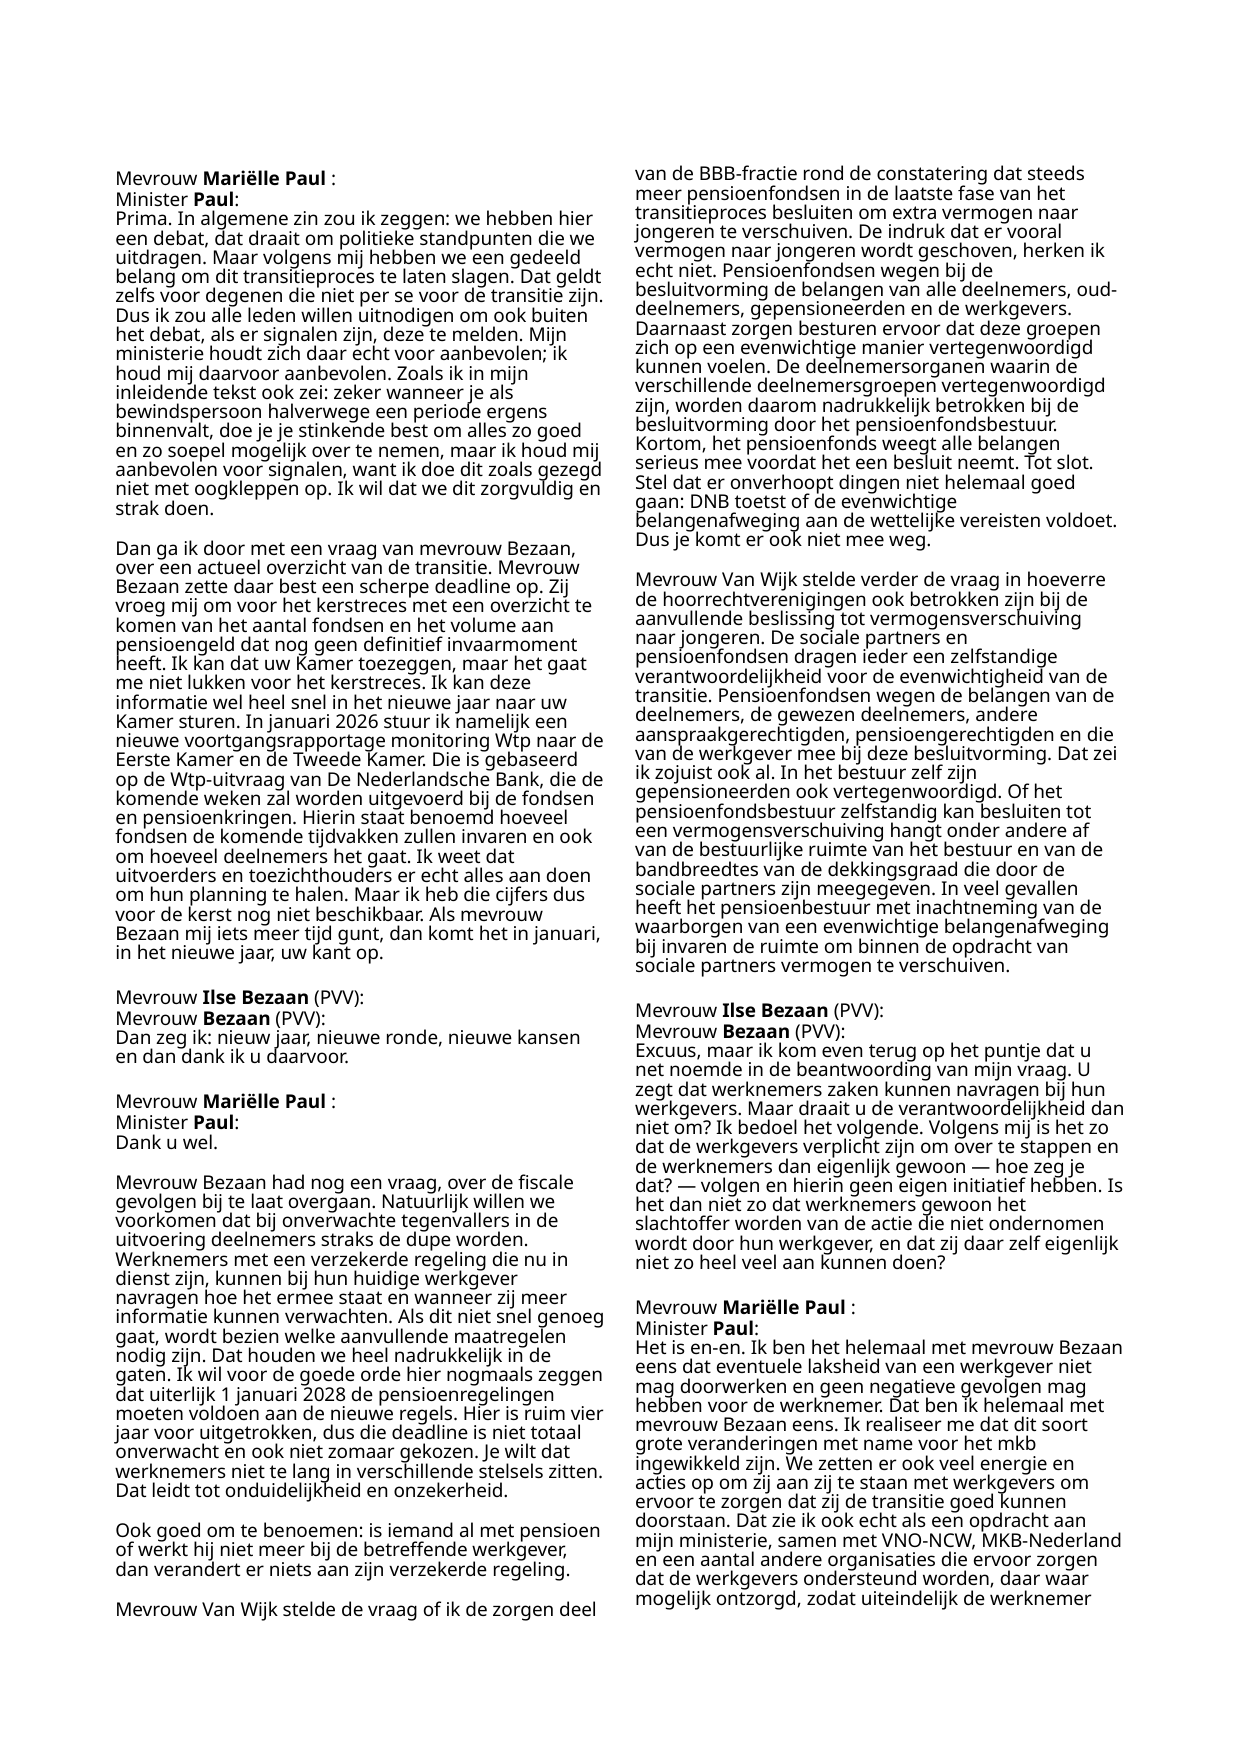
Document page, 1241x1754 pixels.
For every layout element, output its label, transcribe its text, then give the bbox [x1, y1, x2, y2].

text Excuus, maar ik kom even terug op het puntje dat u net noemde in de beantwoording van mijn vraag. U zegt dat werknemers zaken kunnen navragen bij hun werkgevers. Maar draait u de verantwoordelijkheid dan niet om? Ik bedoel het volgende. Volgens mij is het zo dat de werkgevers verplicht zijn om over te stappen en de werknemers dan eigenlijk gewoon — hoe zeg je dat? — volgen en hierin geen eigen initiatief hebben. Is het dan niet zo dat werknemers gewoon het slachtoffer worden van de actie die niet ondernomen wordt door hun werkgever, en dat zij daar zelf eigenlijk niet zo heel veel aan kunnen doen? [635, 1042, 1125, 1273]
text Mevrouw Mariëlle Paul : [635, 1294, 1125, 1320]
text Minister Paul: [635, 1320, 1125, 1339]
text Mevrouw Ilse Bezaan (PVV): [635, 997, 1125, 1023]
text Mevrouw Ilse Bezaan (PVV): [115, 984, 605, 1010]
text Prima. In algemene zin zou ik zeggen: we hebben hier een debat, dat draait om politieke standpunten die we uitdragen. Maar volgens mij hebben we een gedeeld belang om dit transitieproces te laten slagen. Dat geldt zelfs voor degenen die niet per se voor de transitie zijn. Dus ik zou alle leden willen uitnodigen om ook buiten het debat, als er signalen zijn, deze te melden. Mijn ministerie houdt zich daar echt voor aanbevolen; ik houd mij daarvoor aanbevolen. Zoals ik in mijn inleidende tekst ook zei: zeker wanneer je als bewindspersoon halverwege een periode ergens binnenvalt, doe je je stinkende best om alles zo goed en zo soepel mogelijk over te nemen, maar ik houd mij aanbevolen voor signalen, want ik doe dit zoals gezegd niet met oogkleppen op. Ik wil dat we dit zorgvuldig en strak doen. [115, 210, 605, 519]
text van de BBB-fractie rond de constatering dat steeds meer pensioenfondsen in de laatste fase van het transitieproces besluiten om extra vermogen naar jongeren te verschuiven. De indruk dat er vooral vermogen naar jongeren wordt geschoven, herken ik echt niet. Pensioenfondsen wegen bij de besluitvorming de belangen van alle deelnemers, oud-deelnemers, gepensioneerden en de werkgevers. Daarnaast zorgen besturen ervoor dat deze groepen zich op een evenwichtige manier vertegenwoordigd kunnen voelen. De deelnemersorganen waarin de verschillende deelnemersgroepen vertegenwoordigd zijn, worden daarom nadrukkelijk betrokken bij de besluitvorming door het pensioenfondsbestuur. Kortom, het pensioenfonds weegt alle belangen serieus mee voordat het een besluit neemt. Tot slot. Stel dat er onverhoopt dingen niet helemaal goed gaan: DNB toetst of de evenwichtige belangenafweging aan de wettelijke vereisten voldoet. Dus je komt er ook niet mee weg. [635, 165, 1125, 551]
text Dank u wel. [115, 1134, 605, 1153]
text Mevrouw Bezaan (PVV): [115, 1010, 605, 1029]
text Dan zeg ik: nieuw jaar, nieuwe ronde, nieuwe kansen en dan dank ik u daarvoor. [115, 1029, 605, 1068]
text Mevrouw Mariëlle Paul : [115, 165, 605, 191]
text Minister Paul: [115, 1114, 605, 1134]
text Het is en-en. Ik ben het helemaal met mevrouw Bezaan eens dat eventuele laksheid van een werkgever niet mag doorwerken en geen negatieve gevolgen mag hebben voor de werknemer. Dat ben ik helemaal met mevrouw Bezaan eens. Ik realiseer me dat dit soort grote veranderingen met name voor het mkb ingewikkeld zijn. We zetten er ook veel energie en acties op om zij aan zij te staan met werkgevers om ervoor te zorgen dat zij de transitie goed kunnen doorstaan. Dat zie ik ook echt als een opdracht aan mijn ministerie, samen met VNO-NCW, MKB-Nederland en een aantal andere organisaties die ervoor zorgen dat de werkgevers ondersteund worden, daar waar mogelijk ontzorgd, zodat uiteindelijk de werknemer [635, 1339, 1125, 1609]
text Mevrouw Mariëlle Paul : [115, 1089, 605, 1114]
text Dan ga ik door met een vraag van mevrouw Bezaan, over een actueel overzicht van de transitie. Mevrouw Bezaan zette daar best een scherpe deadline op. Zij vroeg mij om voor het kerstreces met een overzicht te komen van het aantal fondsen en het volume aan pensioengeld dat nog geen definitief invaarmoment heeft. Ik kan dat uw Kamer toezeggen, maar het gaat me niet lukken voor het kerstreces. Ik kan deze informatie wel heel snel in het nieuwe jaar naar uw Kamer sturen. In januari 2026 stuur ik namelijk een nieuwe voortgangsrapportage monitoring Wtp naar de Eerste Kamer en de Tweede Kamer. Die is gebaseerd op de Wtp-uitvraag van De Nederlandsche Bank, die de komende weken zal worden uitgevoerd bij de fondsen en pensioenkringen. Hierin staat benoemd hoeveel fondsen de komende tijdvakken zullen invaren en ook om hoeveel deelnemers het gaat. Ik weet dat uitvoerders en toezichthouders er echt alles aan doen om hun planning te halen. Maar ik heb die cijfers dus voor de kerst nog niet beschikbaar. Als mevrouw Bezaan mij iets meer tijd gunt, dan komt het in januari, in het nieuwe jaar, uw kant op. [115, 539, 605, 963]
text Mevrouw Van Wijk stelde verder de vraag in hoeverre de hoorrechtverenigingen ook betrokken zijn bij de aanvullende beslissing tot vermogensverschuiving naar jongeren. De sociale partners en pensioenfondsen dragen ieder een zelfstandige verantwoordelijkheid voor de evenwichtigheid van de transitie. Pensioenfondsen wegen de belangen van de deelnemers, de gewezen deelnemers, andere aanspraakgerechtigden, pensioengerechtigden en die van de werkgever mee bij deze besluitvorming. Dat zei ik zojuist ook al. In het bestuur zelf zijn gepensioneerden ook vertegenwoordigd. Of het pensioenfondsbestuur zelfstandig kan besluiten tot een vermogensverschuiving hangt onder andere af van de bestuurlijke ruimte van het bestuur en van de bandbreedtes van de dekkingsgraad die door de sociale partners zijn meegegeven. In veel gevallen heeft het pensioenbestuur met inachtneming van de waarborgen van een evenwichtige belangenafweging bij invaren de ruimte om binnen de opdracht van sociale partners vermogen te verschuiven. [635, 571, 1125, 976]
text Mevrouw Van Wijk stelde de vraag of ik de zorgen deel [115, 1601, 605, 1620]
text Ook goed om te benoemen: is iemand al met pensioen of werkt hij niet meer bij de betreffende werkgever, dan verandert er niets aan zijn verzekerde regeling. [115, 1522, 605, 1580]
text Minister Paul: [115, 191, 605, 210]
text Mevrouw Bezaan (PVV): [635, 1023, 1125, 1042]
text Mevrouw Bezaan had nog een vraag, over de fiscale gevolgen bij te laat overgaan. Natuurlijk willen we voorkomen dat bij onverwachte tegenvallers in de uitvoering deelnemers straks de dupe worden. Werknemers met een verzekerde regeling die nu in dienst zijn, kunnen bij hun huidige werkgever navragen hoe het ermee staat en wanneer zij meer informatie kunnen verwachten. Als dit niet snel genoeg gaat, wordt bezien welke aanvullende maatregelen nodig zijn. Dat houden we heel nadrukkelijk in de gaten. Ik wil voor de goede orde hier nogmaals zeggen dat uiterlijk 1 januari 2028 de pensioenregelingen moeten voldoen aan de nieuwe regels. Hier is ruim vier jaar voor uitgetrokken, dus die deadline is niet totaal onverwacht en ook niet zomaar gekozen. Je wilt dat werknemers niet te lang in verschillende stelsels zitten. Dat leidt tot onduidelijkheid en onzekerheid. [115, 1174, 605, 1501]
